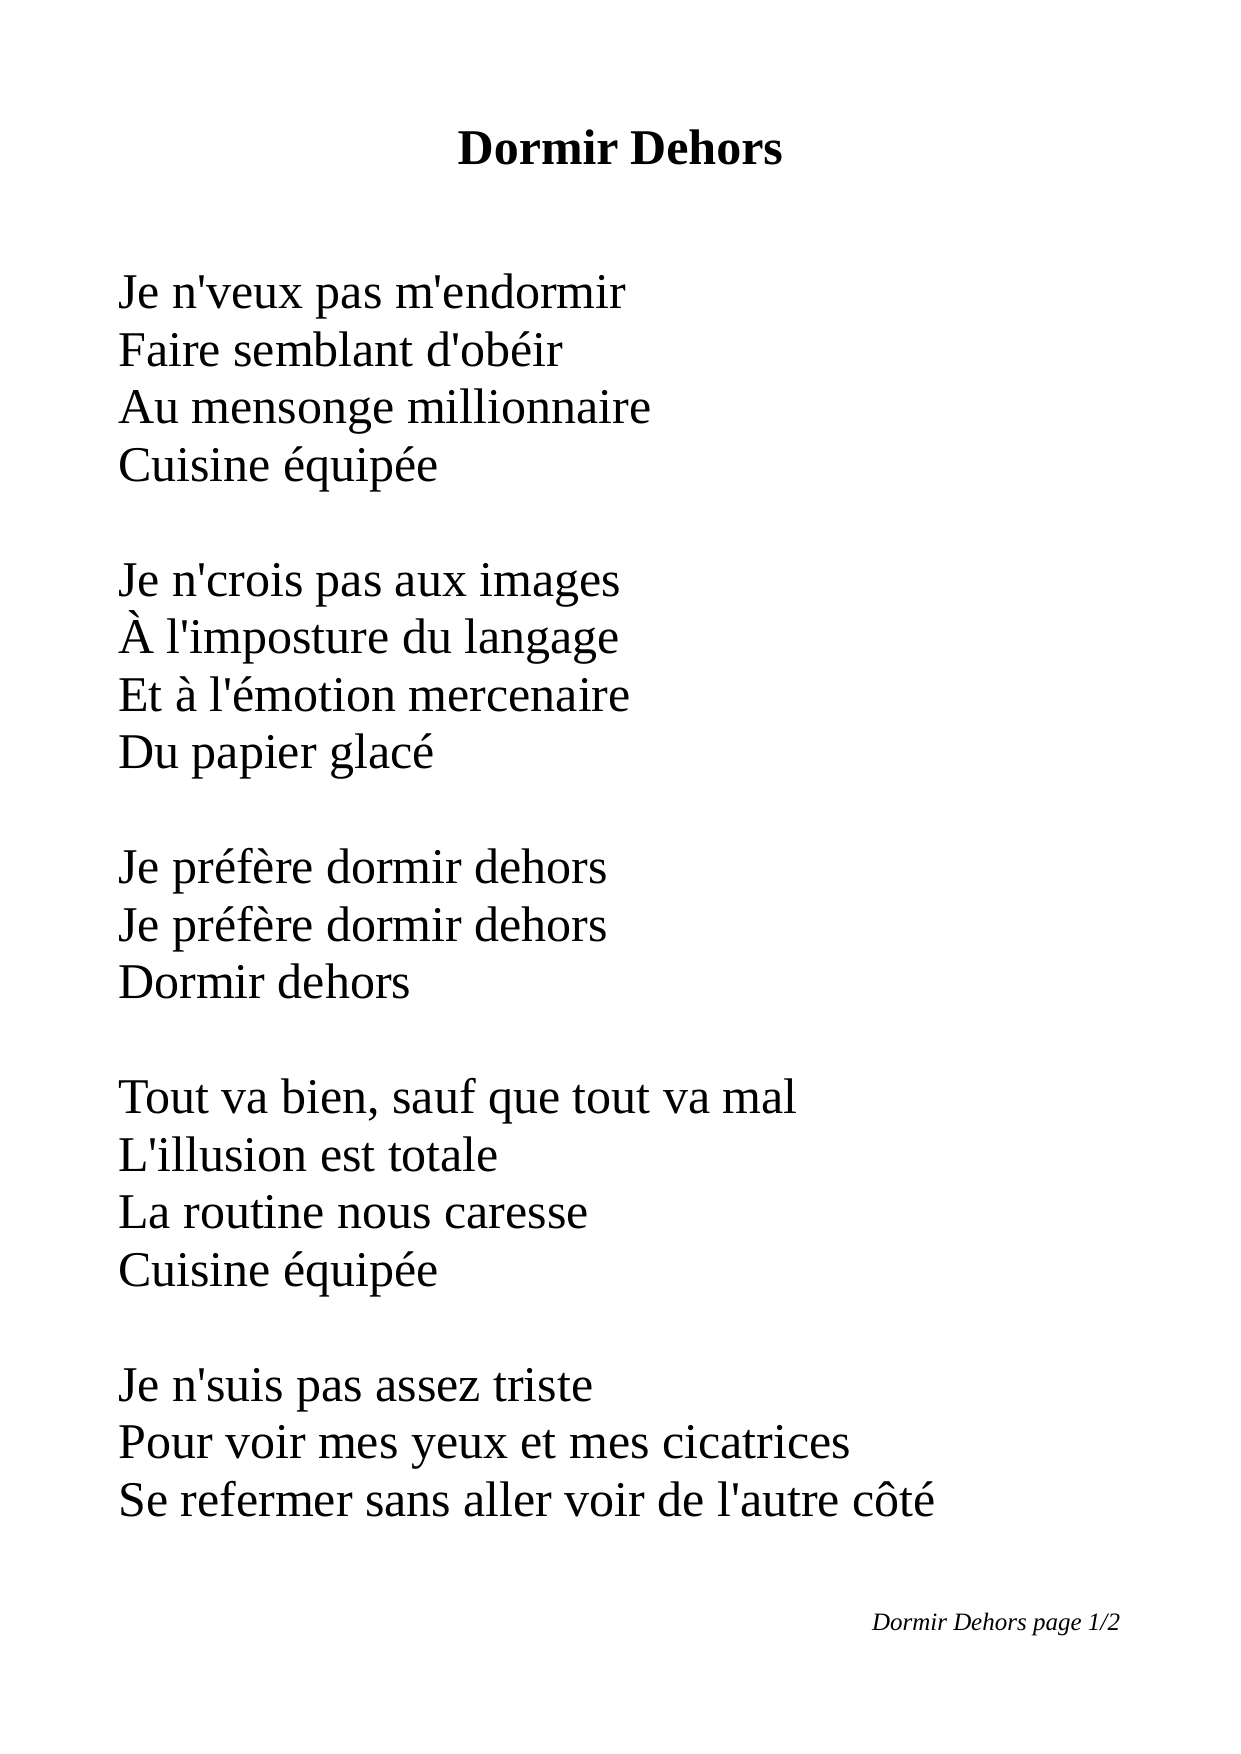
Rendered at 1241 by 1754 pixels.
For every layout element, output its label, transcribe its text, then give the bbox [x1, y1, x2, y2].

text Tout va bien, sauf que tout va mal L'illusion est totale La routine nous caresse Cuisine équipée [118, 1067, 1122, 1297]
text Je n'suis pas assez triste Pour voir mes yeux et mes cicatrices Se refermer sans aller voir de l'autre côté [118, 1354, 1122, 1527]
text Je préfère dormir dehors Je préfère dormir dehors Dormir dehors [118, 837, 1122, 1009]
text Dormir Dehors [118, 118, 1122, 176]
text Je n'veux pas m'endormir Faire semblant d'obéir Au mensonge millionnaire Cuisine équipée [118, 262, 1122, 492]
text Je n'crois pas aux images À l'imposture du langage Et à l'émotion mercenaire Du papier glacé [118, 549, 1122, 779]
